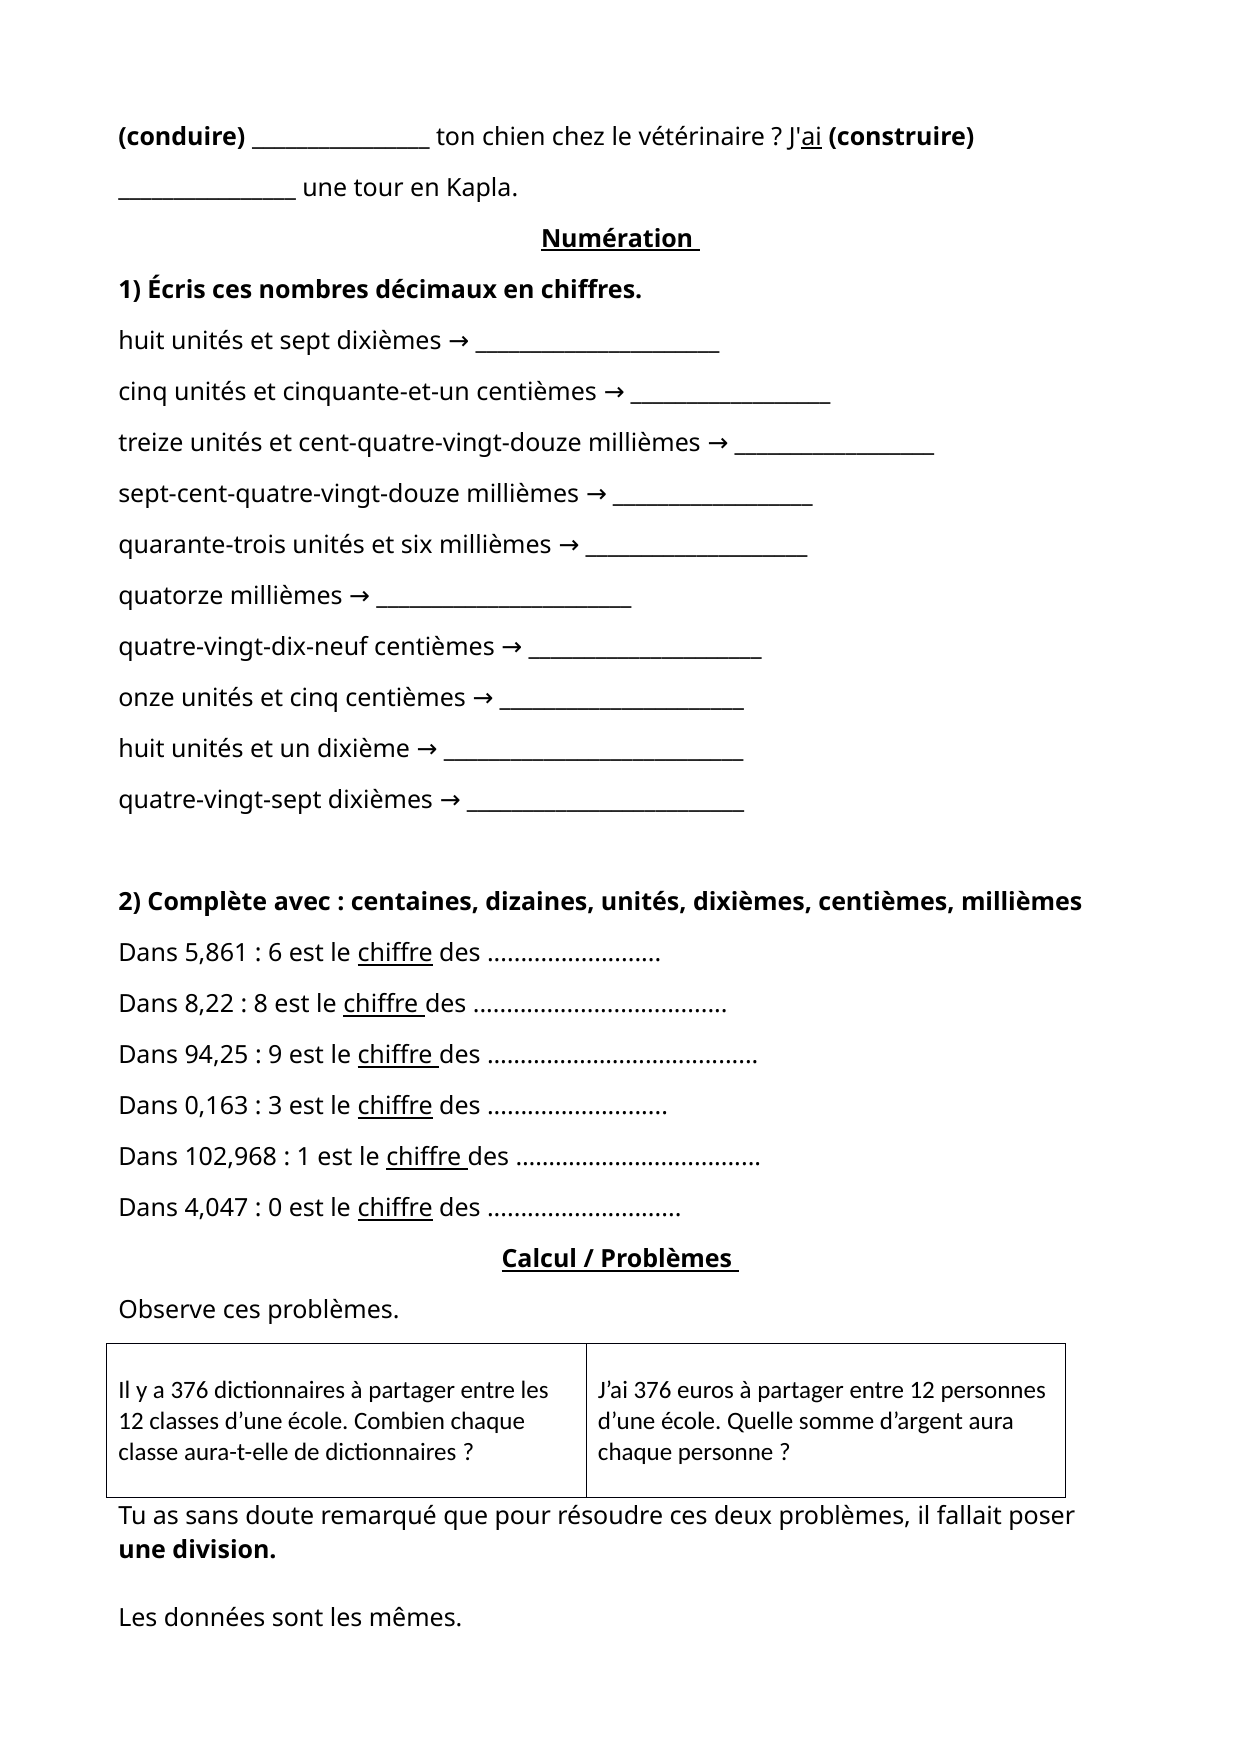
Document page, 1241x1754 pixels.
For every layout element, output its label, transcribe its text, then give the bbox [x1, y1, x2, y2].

text Dans 5,861 : 6 est le chiffre des .......................... [118, 935, 1122, 969]
text Dans 102,968 : 1 est le chiffre des …………………................ [118, 1139, 1122, 1173]
text Les données sont les mêmes. [118, 1600, 1122, 1634]
text treize unités et cent-quatre-vingt-douze millièmes → __________________ [118, 424, 1122, 458]
text Dans 0,163 : 3 est le chiffre des ........................... [118, 1088, 1122, 1122]
text 1) Écris ces nombres décimaux en chiffres. [118, 271, 1122, 305]
text quatre-vingt-sept dixièmes → _________________________ [118, 782, 1122, 816]
text Dans 94,25 : 9 est le chiffre des …………………………........... [118, 1037, 1122, 1071]
text cinq unités et cinquante-et-un centièmes → __________________ [118, 373, 1122, 407]
text huit unités et sept dixièmes → ______________________ [118, 322, 1122, 356]
table_header Il y a 376 dictionnaires à partager entre les 12 classes d’une école. Combien chaque classe aura-t-elle de dictionnaires ? [107, 1344, 586, 1497]
text Tu as sans doute remarqué que pour résoudre ces deux problèmes, il fallait poser une division. [118, 1498, 1122, 1566]
text Numération [118, 220, 1122, 254]
text Calcul / Problèmes [118, 1241, 1122, 1275]
text quatorze millièmes → _______________________ [118, 577, 1122, 612]
text quatre-vingt-dix-neuf centièmes → _____________________ [118, 628, 1122, 663]
text Observe ces problèmes. [118, 1292, 1122, 1326]
text huit unités et un dixième → ___________________________ [118, 731, 1122, 765]
text Dans 4,047 : 0 est le chiffre des ............................. [118, 1190, 1122, 1224]
text quarante-trois unités et six millièmes → ____________________ [118, 526, 1122, 561]
text Dans 8,22 : 8 est le chiffre des ...................................... [118, 986, 1122, 1020]
table_header J’ai 376 euros à partager entre 12 personnes d’une école. Quelle somme d’argent aura chaque personne ? [587, 1344, 1065, 1497]
text (conduire) ________________ ton chien chez le vétérinaire ? J'ai (construire) ________________ une tour en Kapla. [118, 118, 1122, 203]
text sept-cent-quatre-vingt-douze millièmes → __________________ [118, 475, 1122, 509]
text onze unités et cinq centièmes → ______________________ [118, 679, 1122, 714]
text 2) Complète avec : centaines, dizaines, unités, dixièmes, centièmes, millièmes [118, 884, 1122, 918]
